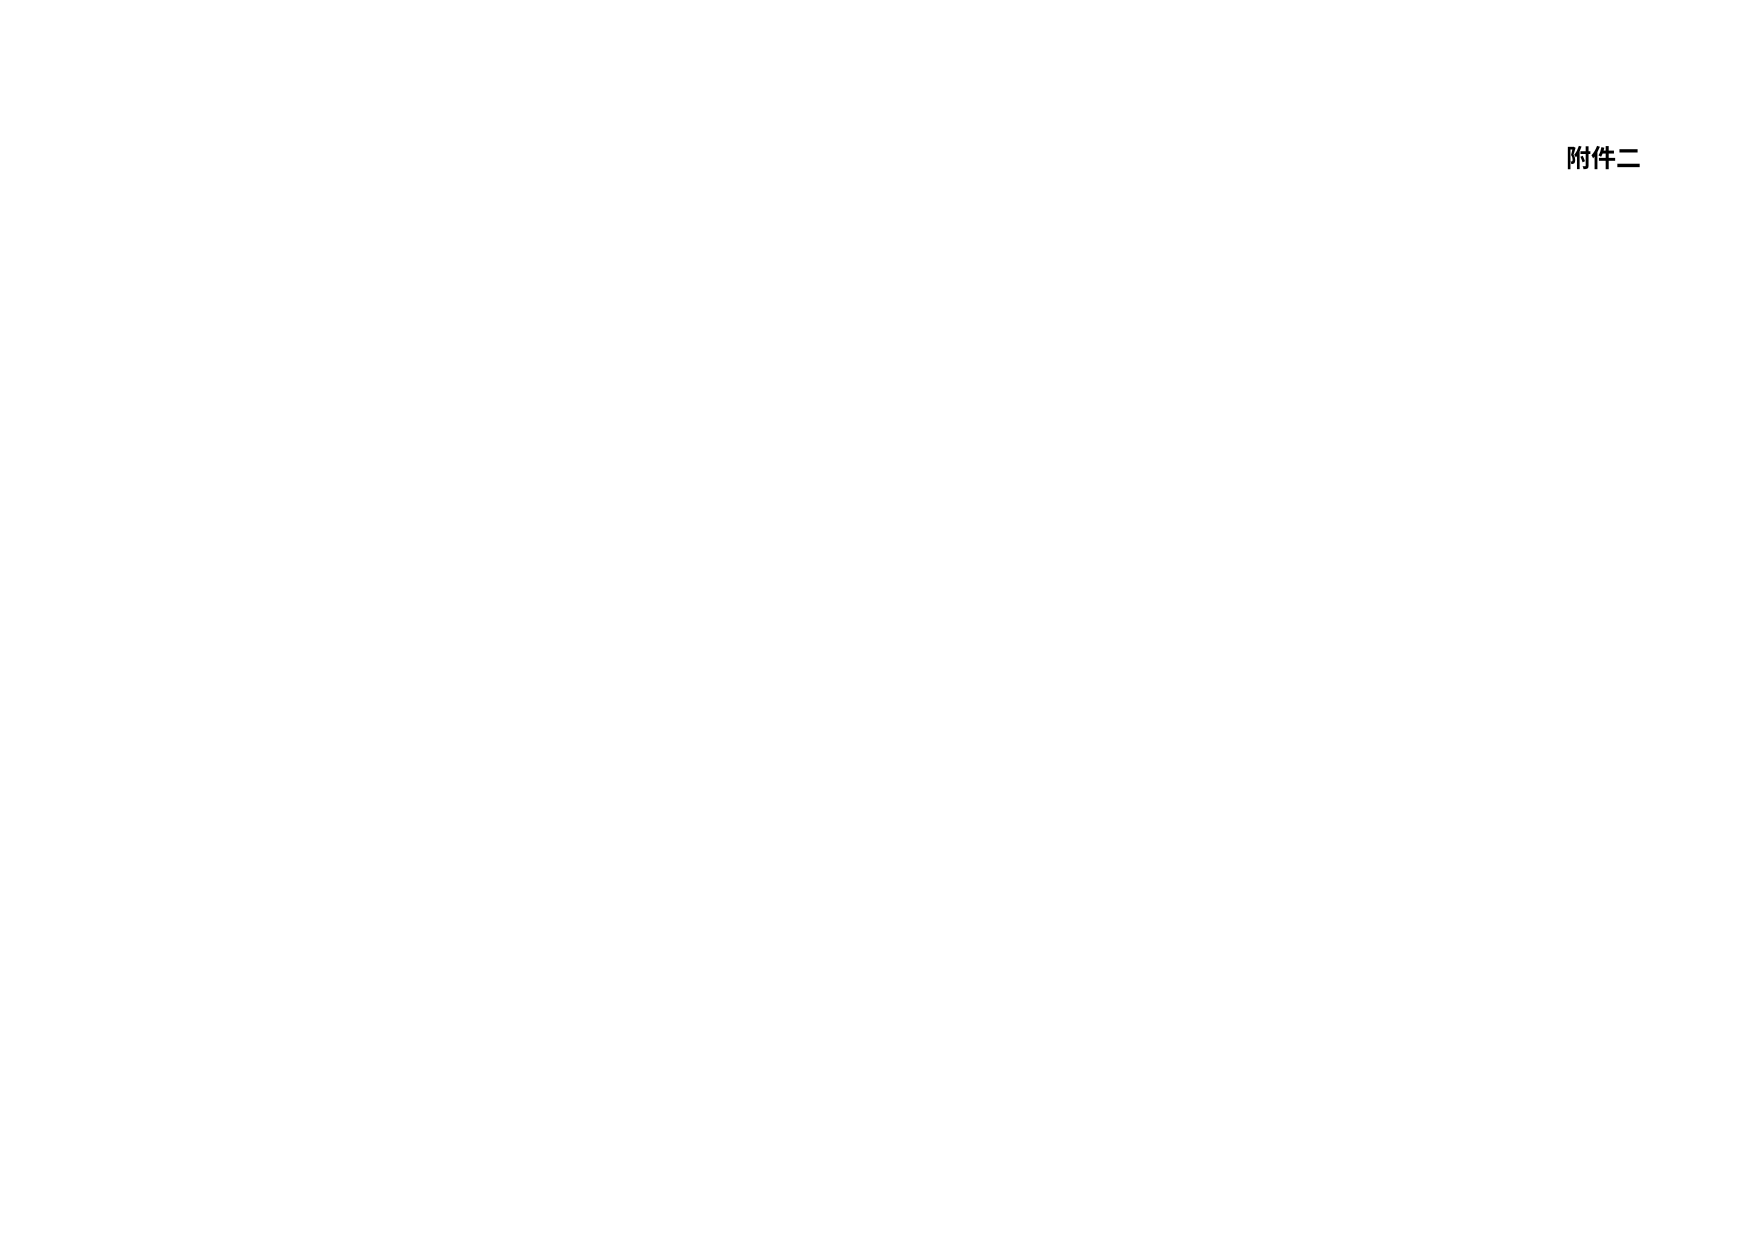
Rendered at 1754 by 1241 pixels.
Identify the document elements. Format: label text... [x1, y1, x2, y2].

text 附件二 [1505, 138, 1641, 174]
